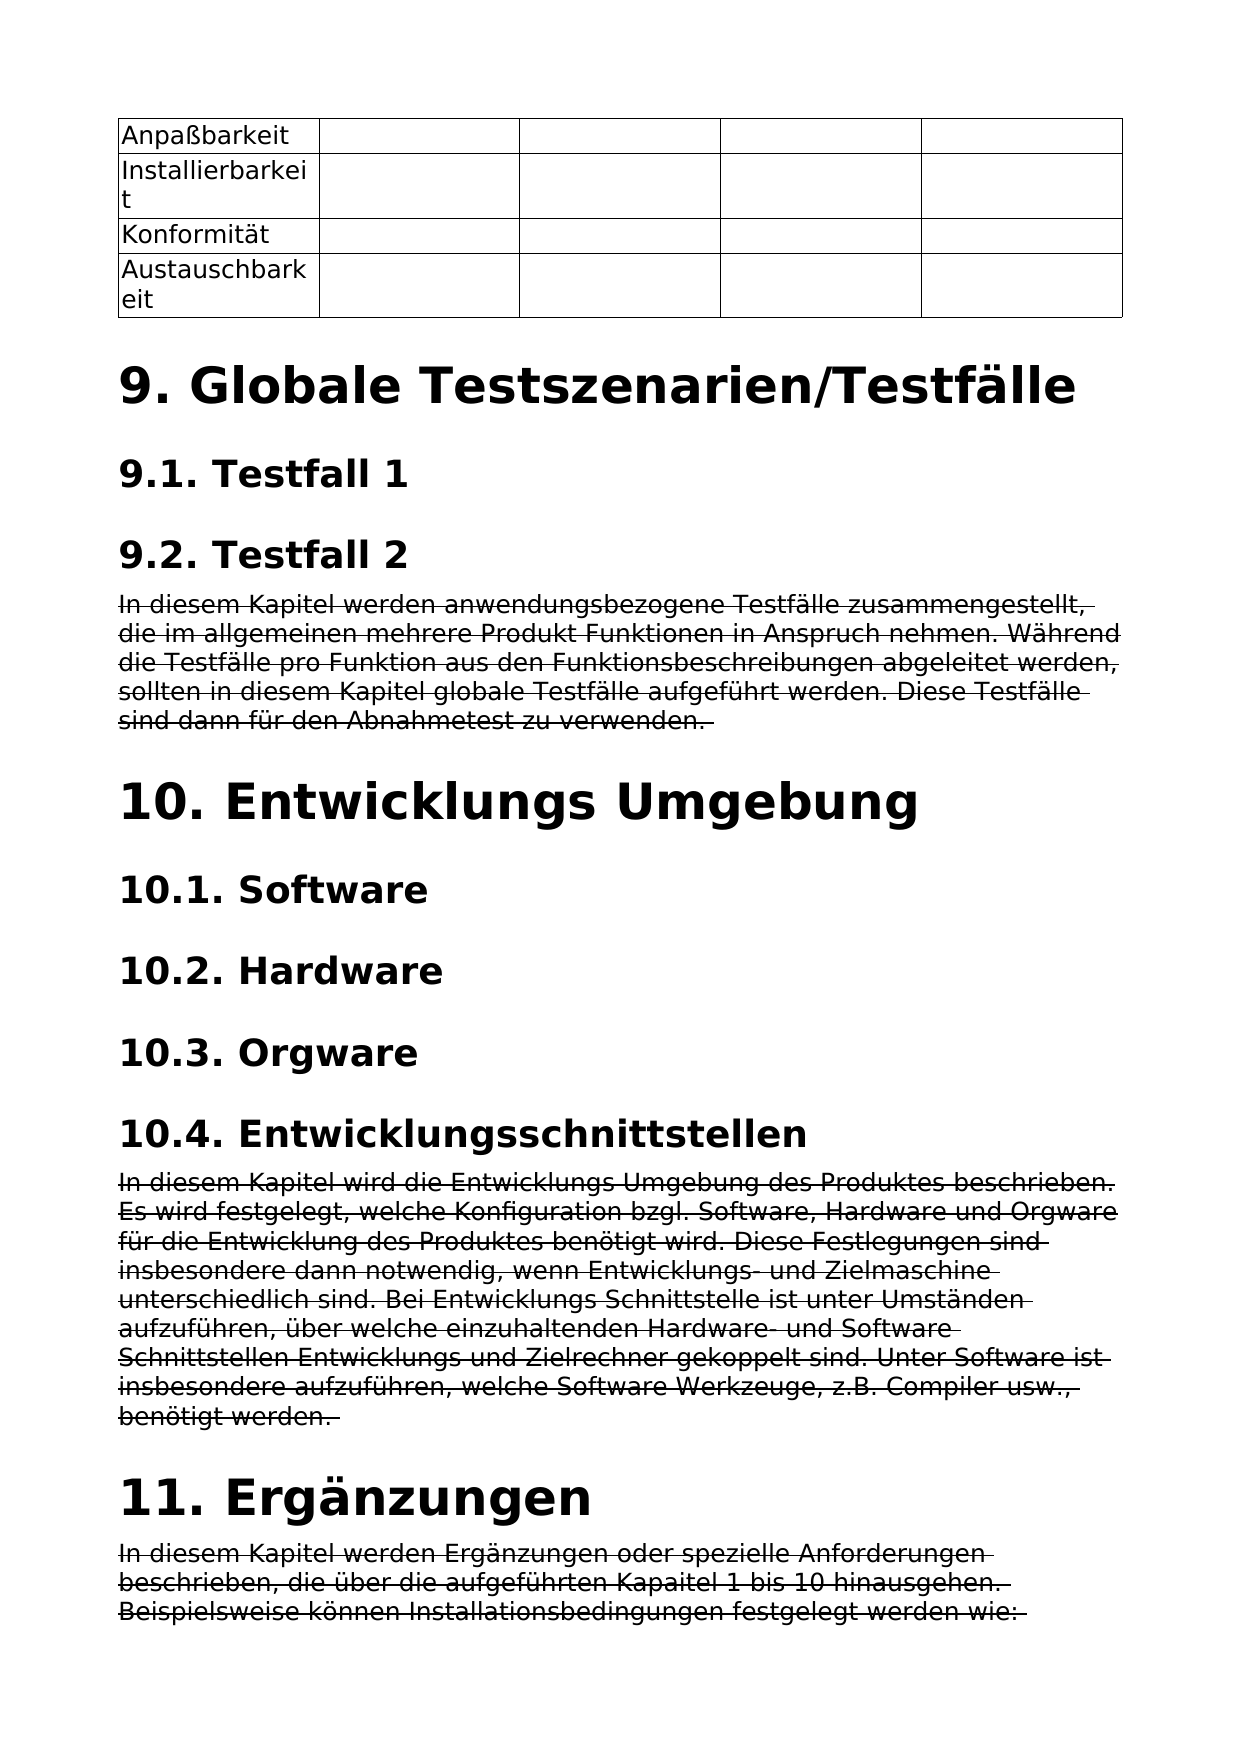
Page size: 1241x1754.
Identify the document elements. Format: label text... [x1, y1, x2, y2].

table_cell [520, 219, 720, 253]
subtitle 9. Globale Testszenarien/Testfälle [118, 357, 1122, 415]
table_cell [922, 119, 1122, 153]
table_cell [520, 154, 720, 217]
table_cell Austauschbarkeit [119, 254, 319, 317]
subtitle 10.1. Software [118, 869, 1122, 912]
table_cell [721, 154, 921, 217]
table_cell [520, 119, 720, 153]
subtitle 11. Ergänzungen [118, 1468, 1122, 1527]
subtitle 10.3. Orgware [118, 1031, 1122, 1075]
table_cell Installierbarkeit [119, 154, 319, 217]
table_cell [721, 254, 921, 317]
table_cell [520, 254, 720, 317]
subtitle 9.2. Testfall 2 [118, 534, 1122, 577]
table_cell Konformität [119, 219, 319, 253]
text In diesem Kapitel wird die Entwicklungs Umgebung des Produktes beschrieben. Es wird festgelegt, welche Konfiguration bzgl. Software, Hardware und Orgware für die Entwicklung des Produktes benötigt wird. Diese Festlegungen sind insbesondere dann notwendig, wenn Entwicklungs- und Zielmaschine unterschiedlich sind. Bei Entwicklungs Schnittstelle ist unter Umständen aufzuführen, über welche einzuhaltenden Hardware- und Software Schnittstellen Entwicklungs und Zielrechner gekoppelt sind. Unter Software ist insbesondere aufzuführen, welche Software Werkzeuge, z.B. Compiler usw., benötigt werden. [118, 1168, 1122, 1431]
text In diesem Kapitel werden anwendungsbezogene Testfälle zusammengestellt, die im allgemeinen mehrere Produkt Funktionen in Anspruch nehmen. Während die Testfälle pro Funktion aus den Funktionsbeschreibungen abgeleitet werden, sollten in diesem Kapitel globale Testfälle aufgeführt werden. Diese Testfälle sind dann für den Abnahmetest zu verwenden. [118, 590, 1122, 736]
subtitle 10.4. Entwicklungsschnittstellen [118, 1112, 1122, 1156]
table_cell [721, 119, 921, 153]
subtitle 9.1. Testfall 1 [118, 452, 1122, 496]
text In diesem Kapitel werden Ergänzungen oder spezielle Anforderungen beschrieben, die über die aufgeführten Kapaitel 1 bis 10 hinausgehen. Beispielsweise können Installationsbedingungen festgelegt werden wie: [118, 1539, 1122, 1627]
table_cell Anpaßbarkeit [119, 119, 319, 153]
table_cell [320, 254, 519, 317]
table_cell [922, 219, 1122, 253]
subtitle 10. Entwicklungs Umgebung [118, 773, 1122, 831]
table_cell [320, 154, 519, 217]
subtitle 10.2. Hardware [118, 950, 1122, 994]
table_cell [320, 119, 519, 153]
table_cell [721, 219, 921, 253]
table_cell [320, 219, 519, 253]
table_cell [922, 254, 1122, 317]
table_cell [922, 154, 1122, 217]
